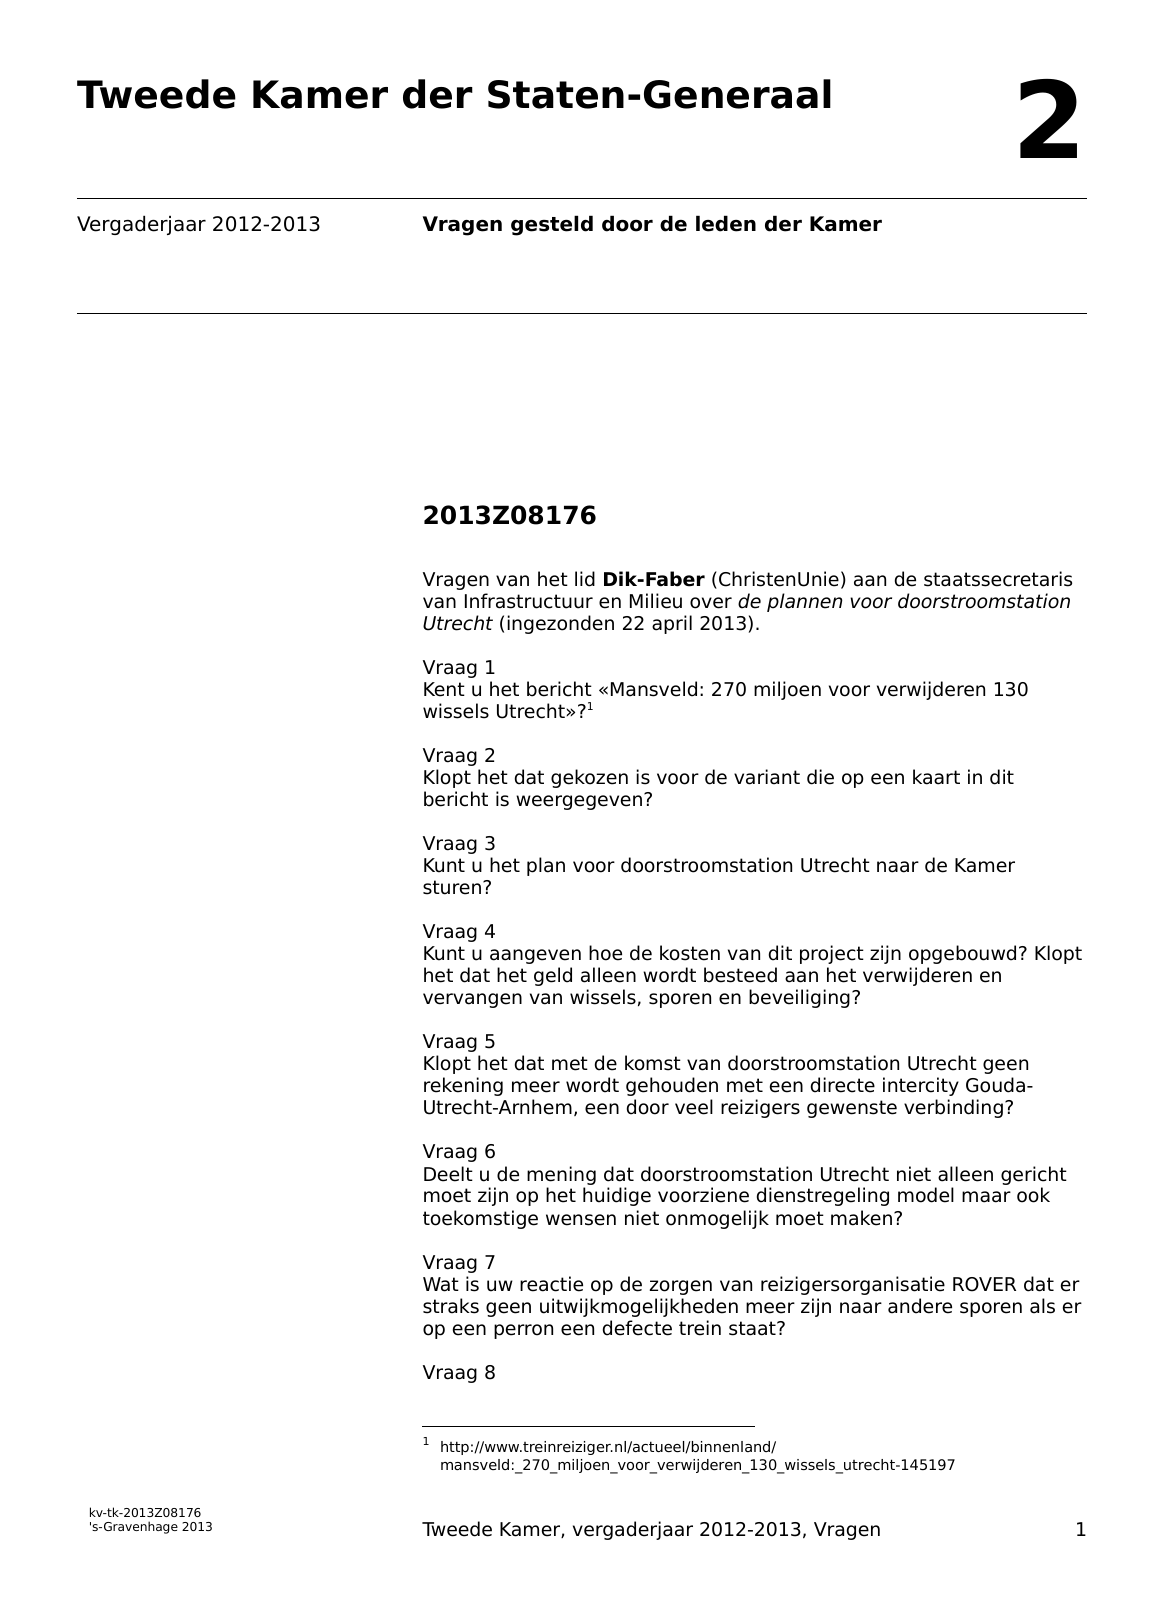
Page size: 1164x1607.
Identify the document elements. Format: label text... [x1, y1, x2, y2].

text Klopt het dat gekozen is voor de variant die op een kaart in dit bericht is weergegeven? [422, 767, 1087, 811]
text Vraag 2 [422, 745, 1087, 767]
text Vraag 7 [422, 1252, 1087, 1273]
text Wat is uw reactie op de zorgen van reizigersorganisatie ROVER dat er straks geen uitwijkmogelijkheden meer zijn naar andere sporen als er op een perron een defecte trein staat? [422, 1273, 1087, 1339]
text Kunt u het plan voor doorstroomstation Utrecht naar de Kamer sturen? [422, 855, 1087, 899]
text Vragen van het lid Dik-Faber (ChristenUnie) aan de staatssecretaris van Infrastructuur en Milieu over de plannen voor doorstroomstation Utrecht (ingezonden 22 april 2013). [422, 569, 1087, 635]
text Vraag 8 [422, 1362, 1087, 1384]
text Kunt u aangeven hoe de kosten van dit project zijn opgebouwd? Klopt het dat het geld alleen wordt besteed aan het verwijderen en vervangen van wissels, sporen en beveiliging? [422, 943, 1087, 1009]
text Vraag 4 [422, 921, 1087, 943]
text Deelt u de mening dat doorstroomstation Utrecht niet alleen gericht moet zijn op het huidige voorziene dienstregeling model maar ook toekomstige wensen niet onmogelijk moet maken? [422, 1163, 1087, 1229]
text kv-tk-2013Z08176 [88, 1506, 323, 1520]
table_cell Vragen gesteld door de leden der Kamer [422, 199, 1087, 313]
table_header 2 [886, 59, 1087, 198]
text Vraag 1 [422, 657, 1087, 679]
text Klopt het dat met de komst van doorstroomstation Utrecht geen rekening meer wordt gehouden met een directe intercity Gouda-Utrecht-Arnhem, een door veel reizigers gewenste verbinding? [422, 1053, 1087, 1119]
text Vraag 3 [422, 833, 1087, 855]
text Vraag 5 [422, 1031, 1087, 1053]
text Kent u het bericht «Mansveld: 270 miljoen voor verwijderen 130 wissels Utrecht»? [422, 679, 1087, 723]
text 2013Z08176 [422, 501, 1087, 531]
text http://www.treinreiziger.nl/actueel/binnenland/mansveld:_270_miljoen_voor_verwijderen_130_wissels_utrecht-145197 [422, 1435, 1087, 1474]
text Vraag 6 [422, 1141, 1087, 1163]
table_cell Vergaderjaar 2012-2013 [77, 199, 422, 313]
table_header Tweede Kamer der Staten-Generaal [77, 59, 886, 198]
text 's-Gravenhage 2013 [88, 1520, 323, 1534]
